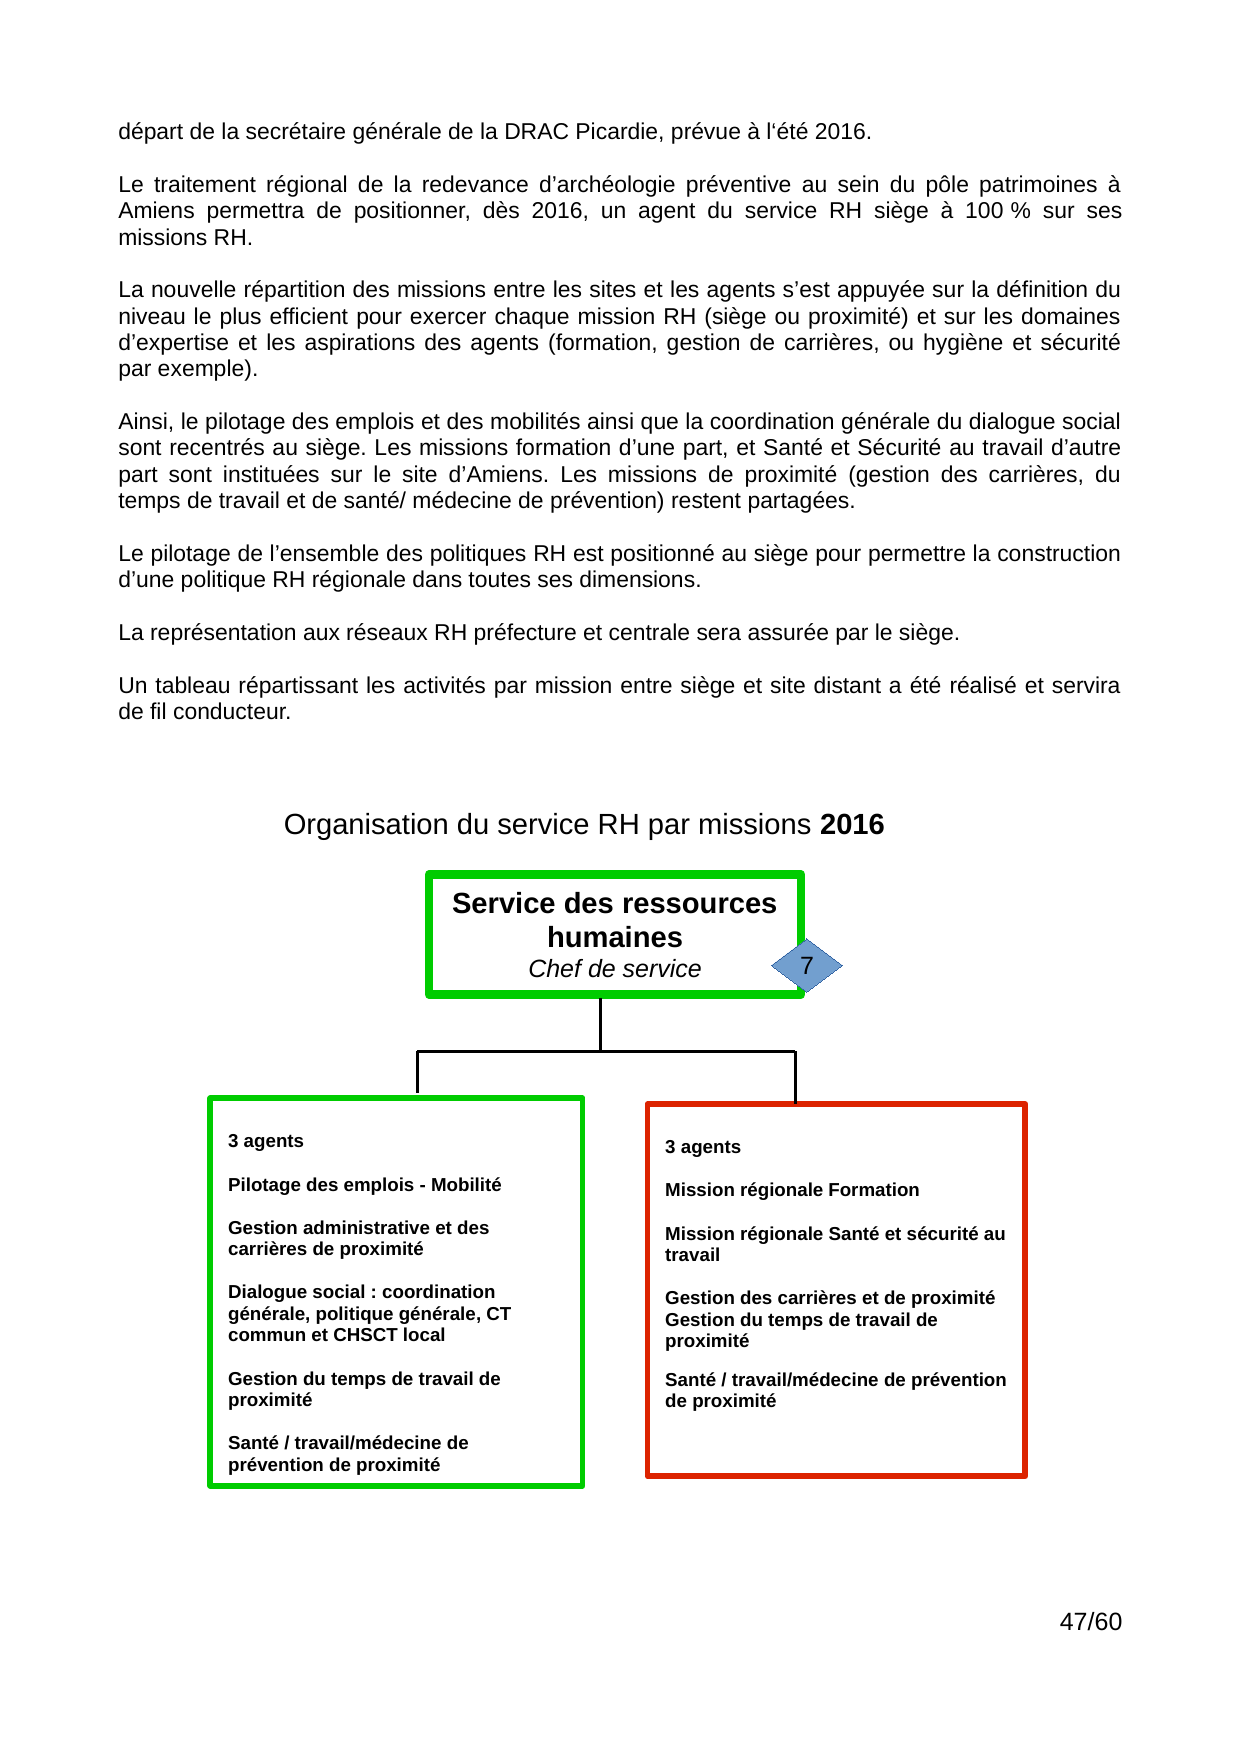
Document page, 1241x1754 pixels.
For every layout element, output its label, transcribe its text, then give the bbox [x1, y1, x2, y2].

text Le traitement régional de la redevance d’archéologie préventive au sein du pôle patrimoines à Amiens permettra de positionner, dès 2016, un agent du service RH siège à 100 % sur ses missions RH. [118, 171, 1122, 250]
text La représentation aux réseaux RH préfecture et centrale sera assurée par le siège. [118, 619, 1122, 645]
text Le pilotage de l’ensemble des politiques RH est positionné au siège pour permettre la construction d’une politique RH régionale dans toutes ses dimensions. [118, 540, 1122, 592]
text La nouvelle répartition des missions entre les sites et les agents s’est appuyée sur la définition du niveau le plus efficient pour exercer chaque mission RH (siège ou proximité) et sur les domaines d’expertise et les aspirations des agents (formation, gestion de carrières, ou hygiène et sécurité par exemple). [118, 276, 1122, 382]
text Ainsi, le pilotage des emplois et des mobilités ainsi que la coordination générale du dialogue social sont recentrés au siège. Les missions formation d’une part, et Santé et Sécurité au travail d’autre part sont instituées sur le site d’Amiens. Les missions de proximité (gestion des carrières, du temps de travail et de santé/ médecine de prévention) restent partagées. [118, 408, 1122, 513]
text Un tableau répartissant les activités par mission entre siège et site distant a été réalisé et servira de fil conducteur. [118, 672, 1122, 724]
text départ de la secrétaire générale de la DRAC Picardie, prévue à l‘été 2016. [118, 118, 1122, 144]
